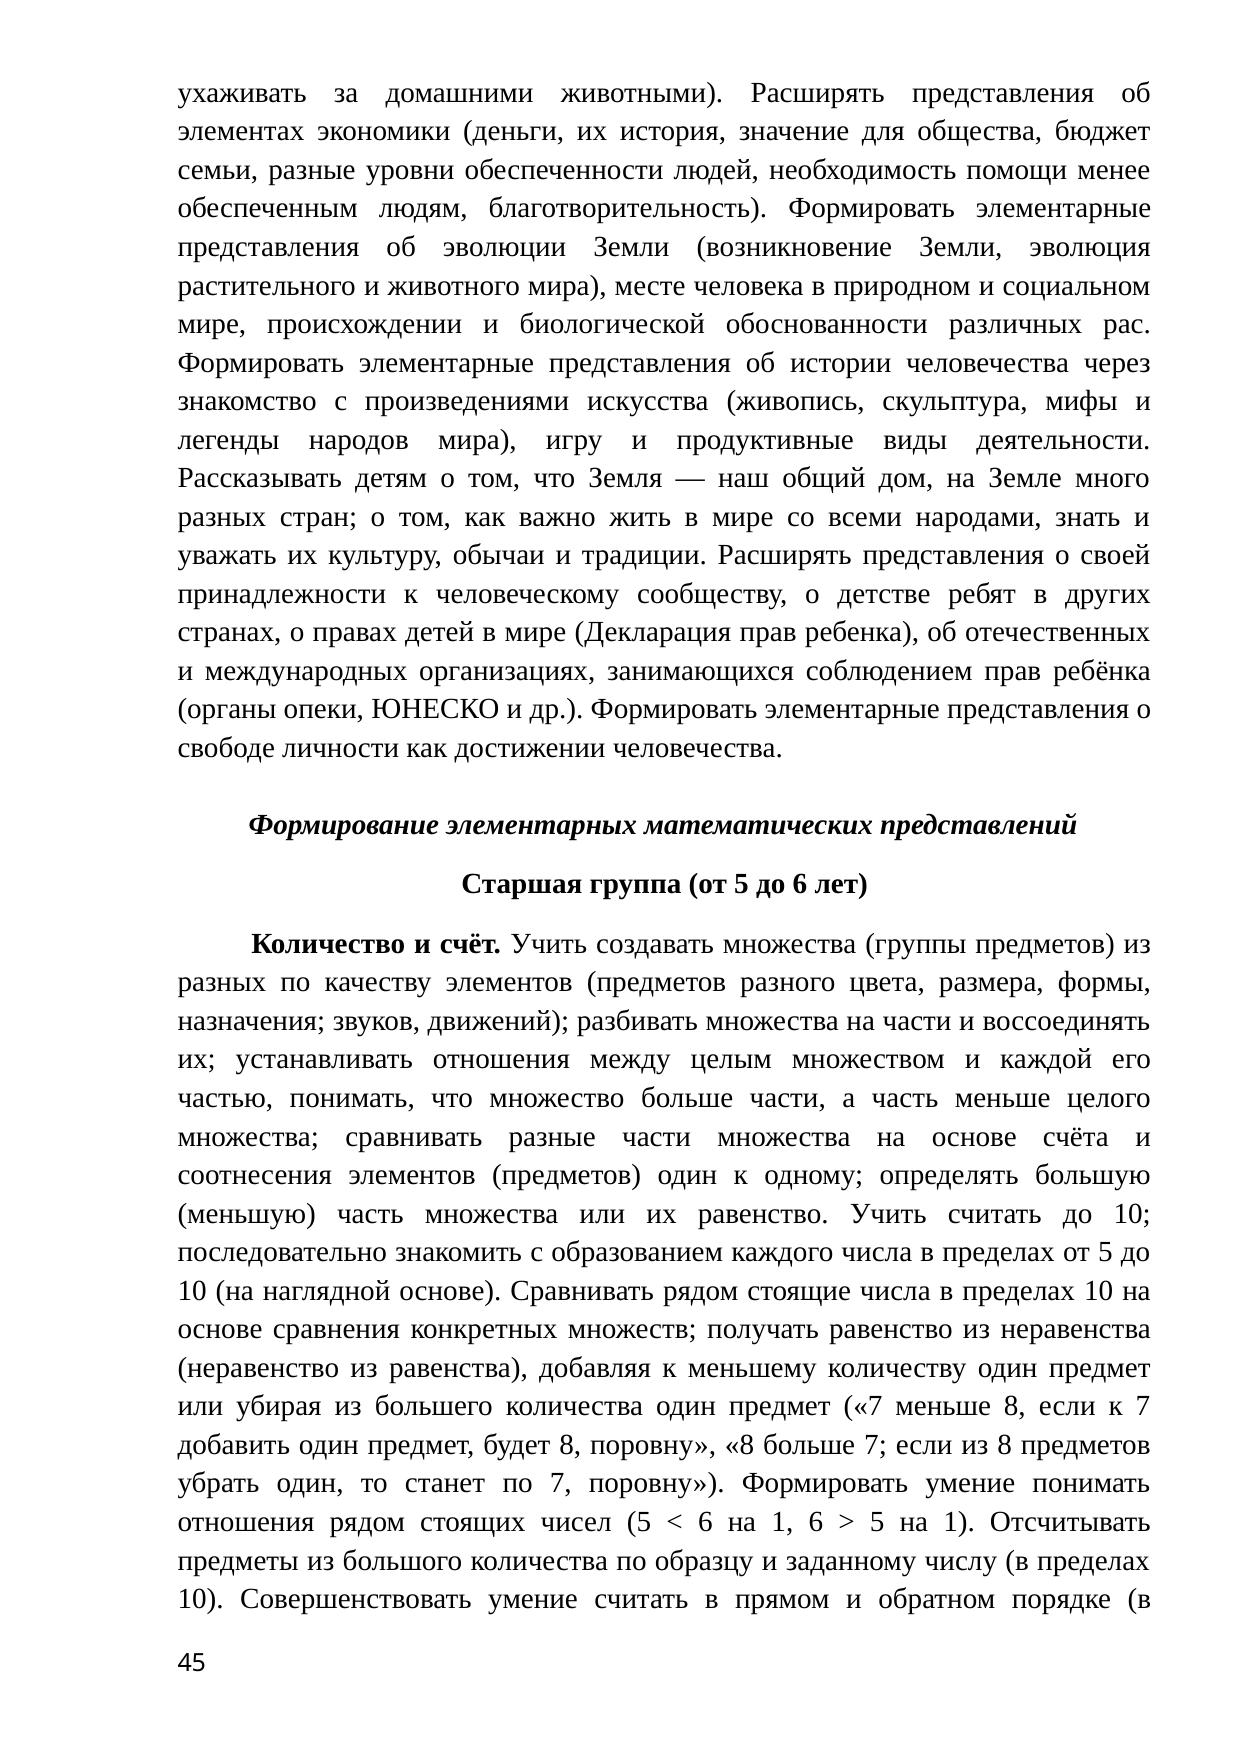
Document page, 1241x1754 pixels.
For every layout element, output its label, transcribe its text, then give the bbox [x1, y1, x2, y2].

text Формирование элементарных математических представлений [177, 807, 1152, 841]
text Старшая группа (от 5 до 6 лет) [177, 867, 1152, 900]
text Количество и счёт. Учить создавать множества (группы предметов) из разных по качеству элементов (предметов разного цвета, размера, формы, назначения; звуков, движений); разбивать множества на части и воссоединять их; устанавливать отношения между целым множеством и каждой его частью, понимать, что множество больше части, а часть меньше целого множества; сравнивать разные части множества на основе счёта и соотнесения элементов (предметов) один к одному; определять большую (меньшую) часть множества или их равенство. Учить считать до 10; последовательно знакомить с образованием каждого числа в пределах от 5 до 10 (на наглядной основе). Сравнивать рядом стоящие числа в пределах 10 на основе сравнения конкретных множеств; получать равенство из неравенства (неравенство из равенства), добавляя к меньшему количеству один предмет или убирая из большего количества один предмет («7 меньше 8, если к 7 добавить один предмет, будет 8, поровну», «8 больше 7; если из 8 предметов убрать один, то станет по 7, поровну»). Формировать умение понимать отношения рядом стоящих чисел (5 < 6 на 1, 6 > 5 на 1). Отсчитывать предметы из большого количества по образцу и заданному числу (в пределах 10). Совершенствовать умение считать в прямом и обратном порядке (в [177, 926, 1152, 1615]
text ухаживать за домашними животными). Расширять представления об элементах экономики (деньги, их история, значение для общества, бюджет семьи, разные уровни обеспеченности людей, необходимость помощи менее обеспеченным людям, благотворительность). Формировать элементарные представления об эволюции Земли (возникновение Земли, эволюция растительного и животного мира), месте человека в природном и социальном мире, происхождении и биологической обоснованности различных рас. Формировать элементарные представления об истории человечества через знакомство с произведениями искусства (живопись, скульптура, мифы и легенды народов мира), игру и продуктивные виды деятельности. Рассказывать детям о том, что Земля — наш общий дом, на Земле много разных стран; о том, как важно жить в мире со всеми народами, знать и уважать их культуру, обычаи и традиции. Расширять представления о своей принадлежности к человеческому сообществу, о детстве ребят в других странах, о правах детей в мире (Декларация прав ребенка), об отечественных и международных организациях, занимающихся соблюдением прав ребёнка (органы опеки, ЮНЕСКО и др.). Формировать элементарные представления о свободе личности как достижении человечества. [177, 75, 1152, 764]
